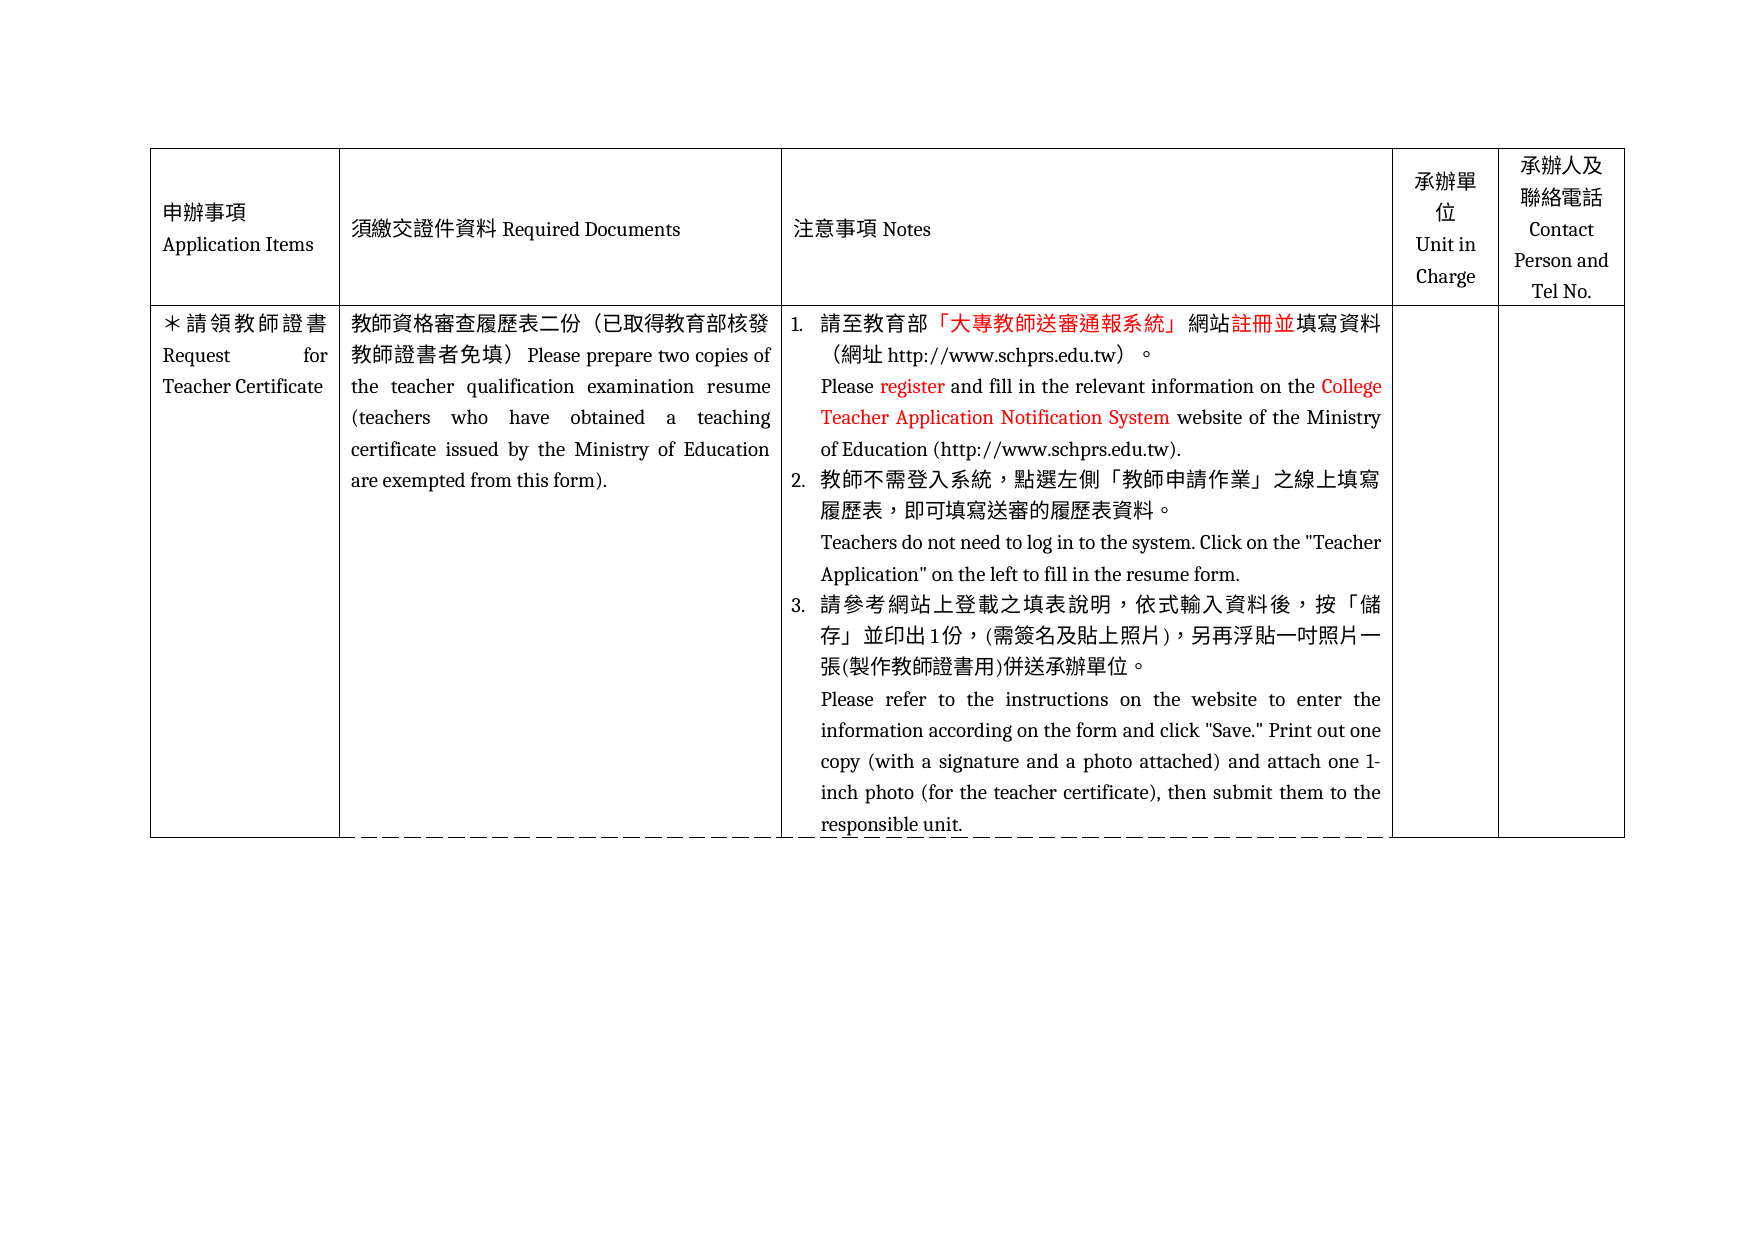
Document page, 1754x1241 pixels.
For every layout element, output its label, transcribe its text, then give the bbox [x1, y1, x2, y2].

table_header 注意事項 Notes [782, 149, 1392, 305]
table_header 申辦事項 Application Items [151, 149, 339, 305]
table_header 須繳交證件資料 Required Documents [340, 149, 781, 305]
table_cell [1393, 306, 1498, 837]
table_cell [1499, 306, 1624, 837]
table_header 承辦單位 Unit in Charge [1393, 149, 1498, 305]
table_cell ＊請領教師證書Request for Teacher Certificate [151, 306, 339, 837]
table_cell 教師資格審查履歷表二份（已取得教育部核發教師證書者免填）Please prepare two copies of the teacher qualification examination resume (teachers who have obtained a teaching certificate issued by the Ministry of Education are exempted from this form). [340, 306, 781, 837]
table_cell 請至教育部「大專教師送審通報系統」網站註冊並填寫資料（網址http://www.schprs.edu.tw）。 Please register and fill in the relevant information on the College Teacher Application Notification System website of the Ministry of Education (http://www.schprs.edu.tw). 教師不需登入系統，點選左側「教師申請作業」之線上填寫履歷表，即可填寫送審的履歷表資料。 Teachers do not need to log in to the system. Click on the "Teacher Application" on the left to fill in the resume form. 請參考網站上登載之填表說明，依式輸入資料後，按「儲存」並印出1份，(需簽名及貼上照片)，另再浮貼一吋照片一張(製作教師證書用)併送承辦單位。 Please refer to the instructions on the website to enter the information according on the form and click "Save." Print out one copy (with a signature and a photo attached) and attach one 1-inch photo (for the teacher certificate), then submit them to the responsible unit. [782, 306, 1392, 837]
table_header 承辦人及 聯絡電話 Contact Person and Tel No. [1499, 149, 1624, 305]
